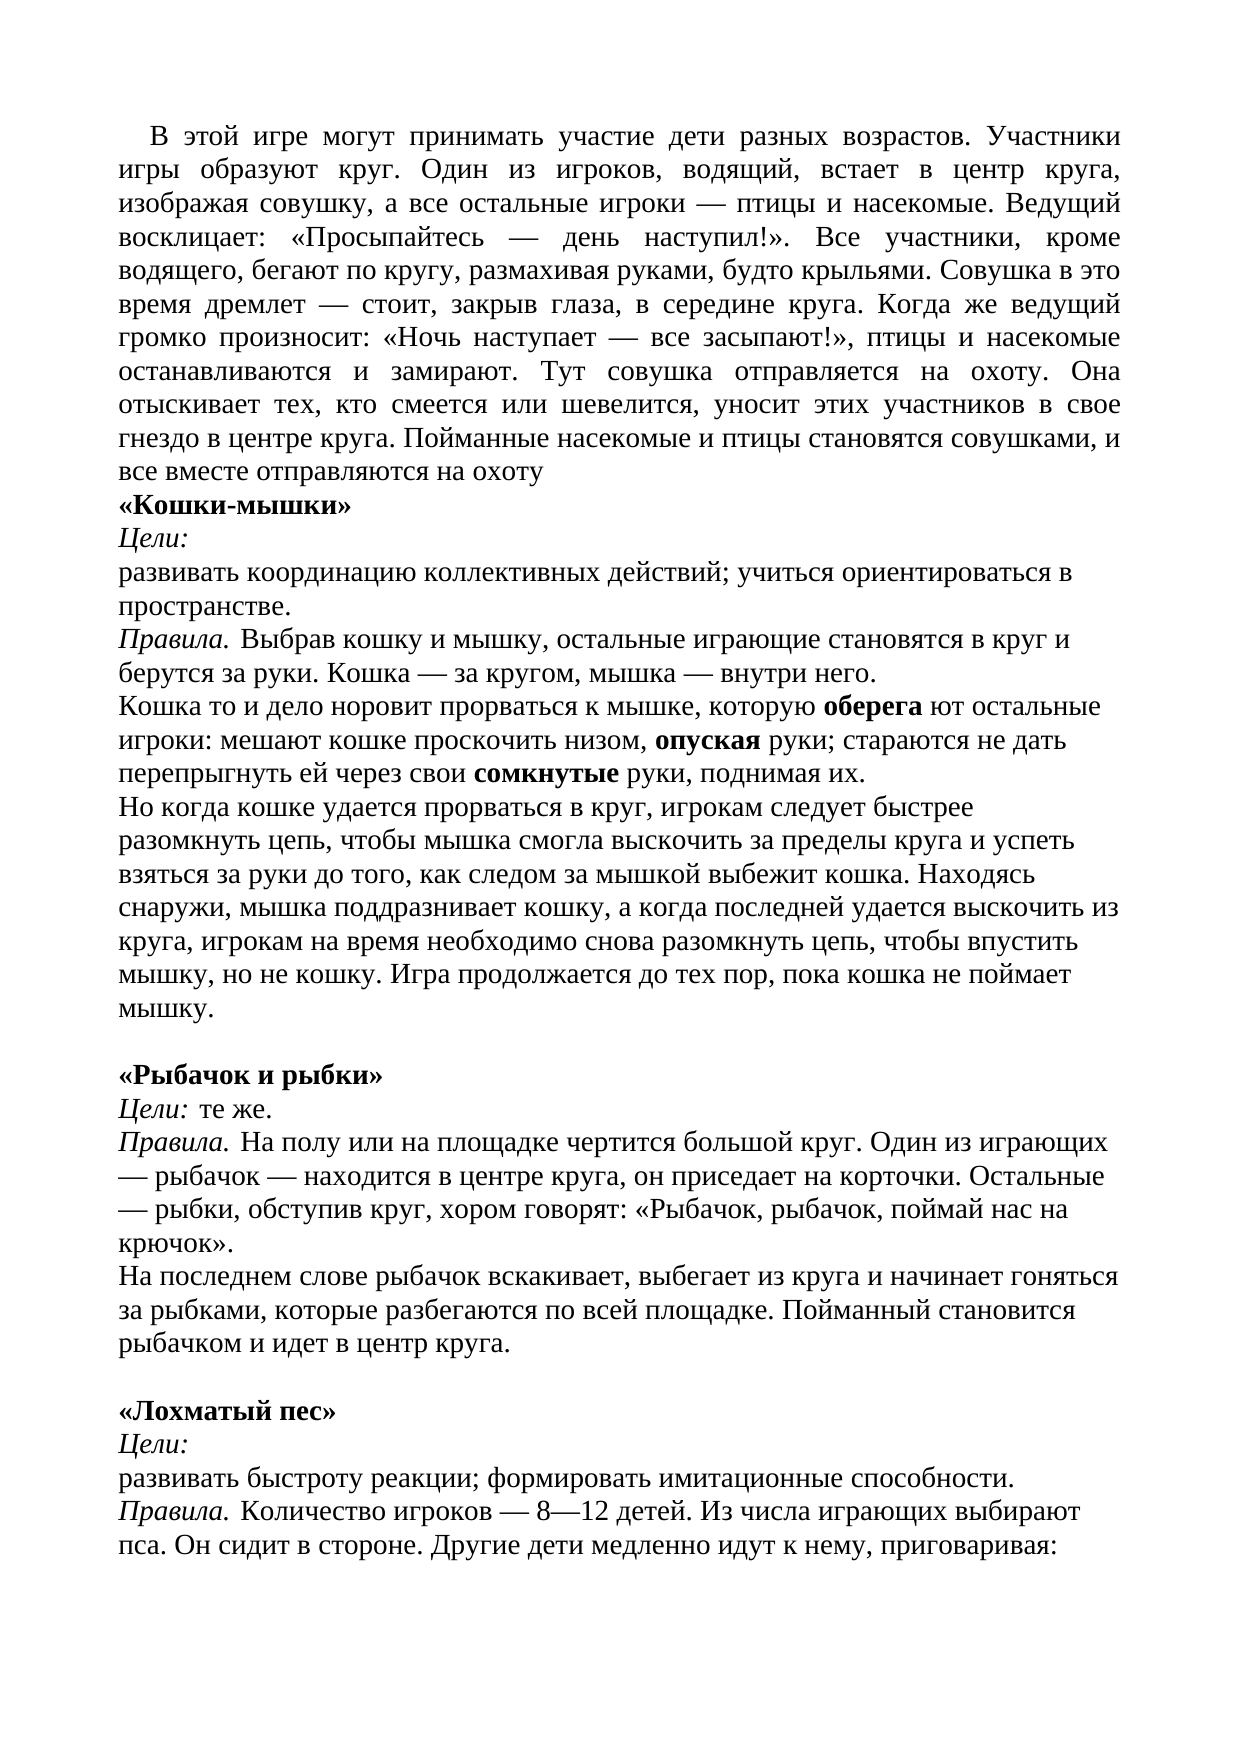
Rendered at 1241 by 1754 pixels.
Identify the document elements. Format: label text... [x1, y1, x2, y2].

text «Кошки-мышки» [118, 487, 1122, 521]
text В этой игре могут принимать участие дети разных возрастов. Участники игры образуют круг. Один из игроков, водящий, встает в центр круга, изображая совушку, а все остальные игроки — птицы и насекомые. Ведущий восклицает: «Просыпайтесь — день наступил!». Все участники, кроме водящего, бегают по кругу, размахивая руками, будто крыльями. Совушка в это время дремлет — стоит, закрыв глаза, в середине круга. Когда же ведущий громко произносит: «Ночь наступает — все засыпают!», птицы и насекомые останавливаются и замирают. Тут совушка отправляется на охоту. Она отыскивает тех, кто смеется или шевелится, уносит этих участников в свое гнездо в центре круга. Пойманные насекомые и птицы становятся совушками, и все вместе отправляются на охоту [118, 118, 1122, 487]
text Кошка то и дело норовит прорваться к мышке, которую оберега ют остальные игроки: мешают кошке проскочить низом, опуская руки; стараются не дать перепрыгнуть ей через свои сомкнутые руки, поднимая их. [118, 688, 1122, 789]
text Но когда кошке удается прорваться в круг, игрокам следует быстрее разомкнуть цепь, чтобы мышка смогла выскочить за пре­делы круга и успеть взяться за руки до того, как следом за мыш­кой выбежит кошка. Находясь снаружи, мышка поддразнивает кош­ку, а когда последней удается выскочить из круга, игрокам на время необходимо снова разомкнуть цепь, чтобы впустить мыш­ку, но не кошку. Игра продолжается до тех пор, пока кошка не поймает мышку. [118, 789, 1122, 1024]
text Цели: [118, 521, 1122, 554]
text Правила. Количество игроков — 8—12 детей. Из числа играющих выбирают пса. Он сидит в стороне. Другие дети медленно идут к нему, приговаривая: [118, 1493, 1122, 1560]
text Правила. На полу или на площадке чертится большой круг. Один из играющих — рыбачок — находится в центре круга, он приседает на корточки. Остальные — рыбки, обступив круг, хором говорят: «Рыбачок, рыбачок, поймай нас на крючок». [118, 1124, 1122, 1258]
text Цели: те же. [118, 1091, 1122, 1124]
text На последнем слове рыбачок вскакивает, выбегает из круга и начинает гоняться за рыбками, которые разбегаются по всей пло­щадке. Пойманный становится рыбачком и идет в центр круга. [118, 1258, 1122, 1359]
text Цели: [118, 1426, 1122, 1460]
text развивать быстроту реакции; формировать имитационные способности. [118, 1460, 1122, 1493]
text Правила. Выбрав кошку и мышку, остальные играющие становят­ся в круг и берутся за руки. Кошка — за кругом, мышка — внутри него. [118, 621, 1122, 688]
text «Рыбачок и рыбки» [118, 1057, 1122, 1091]
text развивать координацию коллективных действий; учиться ориентироваться в пространстве. [118, 554, 1122, 621]
text «Лохматый пес» [118, 1393, 1122, 1426]
